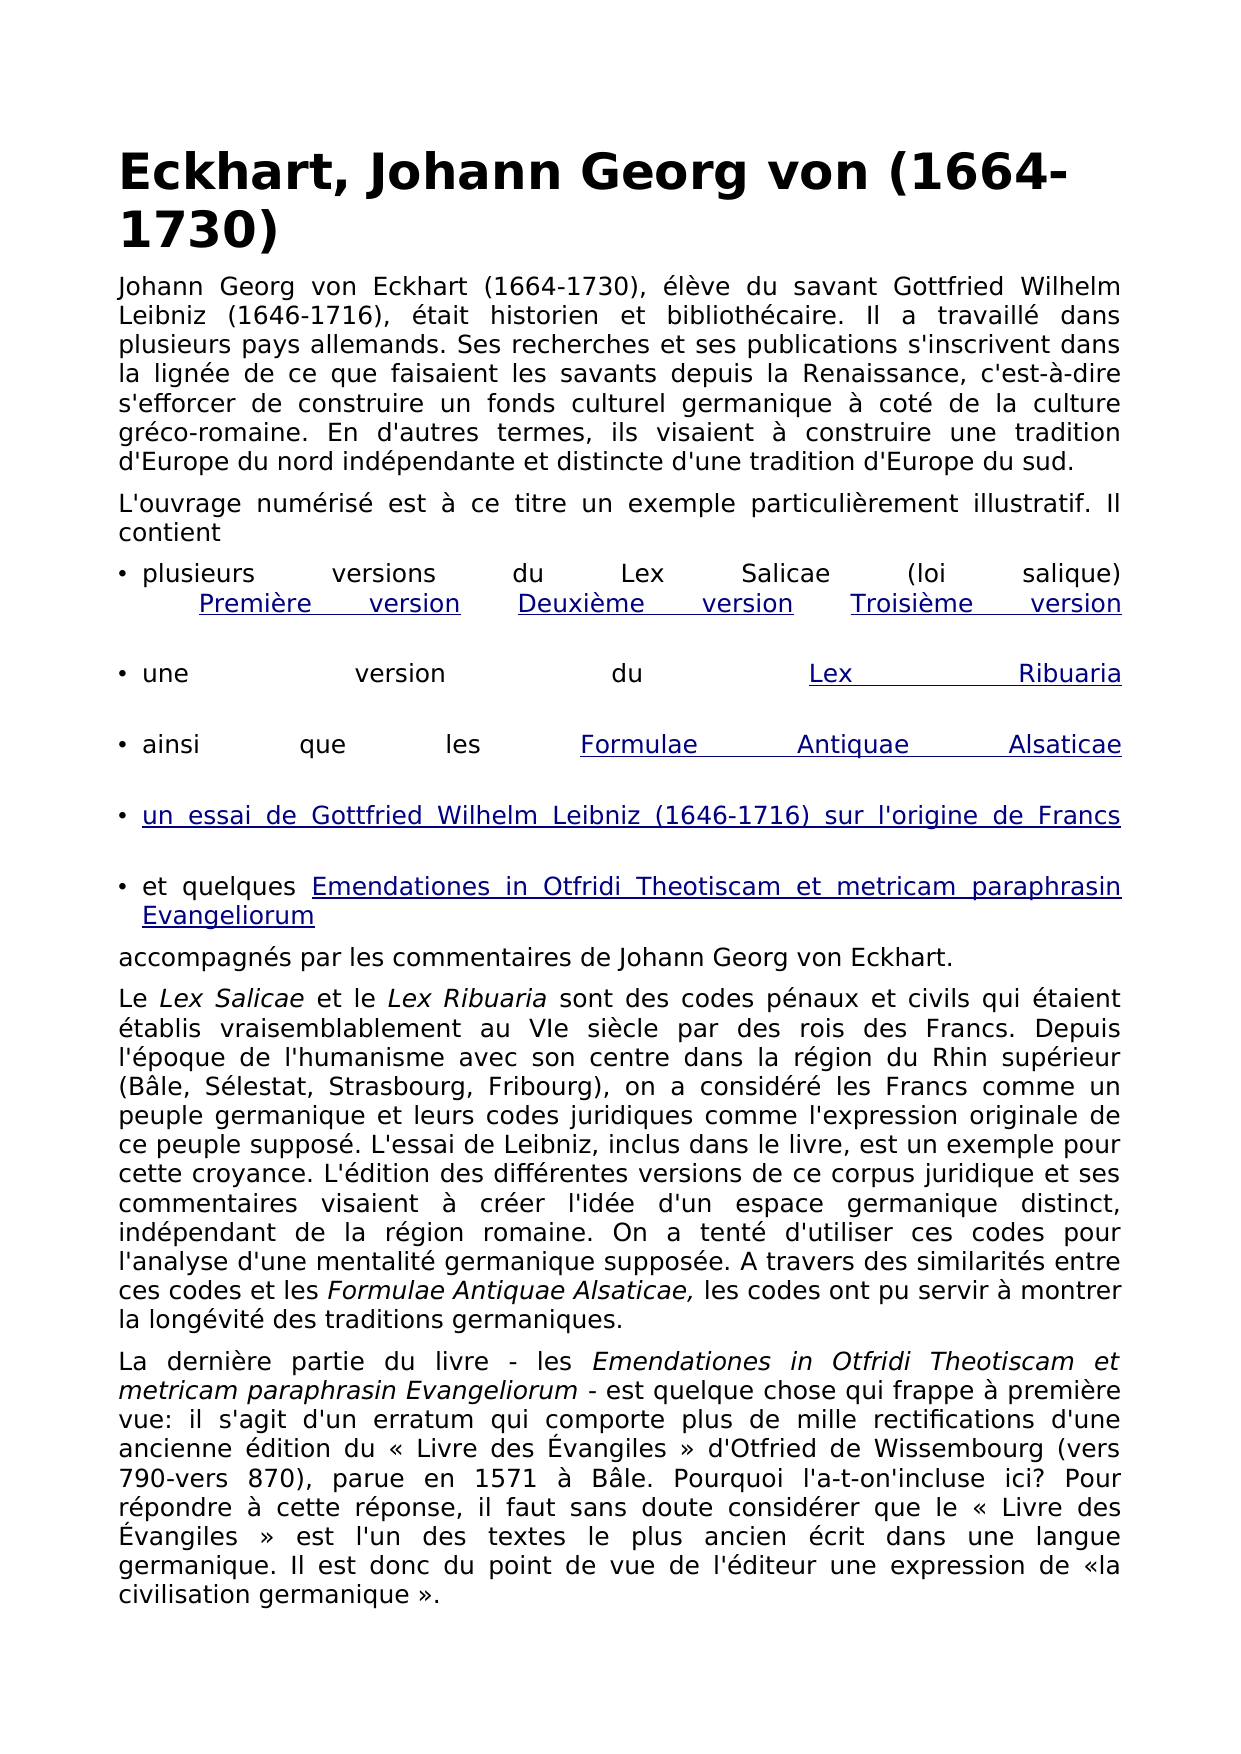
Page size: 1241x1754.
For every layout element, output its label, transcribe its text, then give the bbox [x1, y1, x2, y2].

list et quelques Emendationes in Otfridi Theotiscam et metricam paraphrasin Evangeliorum [118, 872, 1122, 930]
list un essai de Gottfried Wilhelm Leibniz (1646-1716) sur l'origine de Francs [118, 801, 1122, 859]
text accompagnés par les commentaires de Johann Georg von Eckhart. [118, 943, 1122, 972]
list une version du Lex Ribuaria [118, 659, 1122, 718]
list ainsi que les Formulae Antiquae Alsaticae [118, 730, 1122, 789]
text Le Lex Salicae et le Lex Ribuaria sont des codes pénaux et civils qui étaient établis vraisemblablement au VIe siècle par des rois des Francs. Depuis l'époque de l'humanisme avec son centre dans la région du Rhin supérieur (Bâle, Sélestat, Strasbourg, Fribourg), on a considéré les Francs comme un peuple germanique et leurs codes juridiques comme l'expression originale de ce peuple supposé. L'essai de Leibniz, inclus dans le livre, est un exemple pour cette croyance. L'édition des différentes versions de ce corpus juridique et ses commentaires visaient à créer l'idée d'un espace germanique distinct, indépendant de la région romaine. On a tenté d'utiliser ces codes pour l'analyse d'une mentalité germanique supposée. A travers des similarités entre ces codes et les Formulae Antiquae Alsaticae, les codes ont pu servir à montrer la longévité des traditions germaniques. [118, 984, 1122, 1334]
list plusieurs versions du Lex Salicae (loi salique) Première version Deuxième version Troisième version [118, 559, 1122, 647]
text La dernière partie du livre - les Emendationes in Otfridi Theotiscam et metricam paraphrasin Evangeliorum - est quelque chose qui frappe à première vue: il s'agit d'un erratum qui comporte plus de mille rectifications d'une ancienne édition du « Livre des Évangiles » d'Otfried de Wissembourg (vers 790-vers 870), parue en 1571 à Bâle. Pourquoi l'a-t-on'incluse ici? Pour répondre à cette réponse, il faut sans doute considérer que le « Livre des Évangiles » est l'un des textes le plus ancien écrit dans une langue germanique. Il est donc du point de vue de l'éditeur une expression de «la civilisation germanique ». [118, 1347, 1122, 1609]
subtitle Eckhart, Johann Georg von (1664-1730) [118, 143, 1122, 259]
text L'ouvrage numérisé est à ce titre un exemple particulièrement illustratif. Il contient [118, 489, 1122, 547]
text Johann Georg von Eckhart (1664-1730), élève du savant Gottfried Wilhelm Leibniz (1646-1716), était historien et bibliothécaire. Il a travaillé dans plusieurs pays allemands. Ses recherches et ses publications s'inscrivent dans la lignée de ce que faisaient les savants depuis la Renaissance, c'est-à-dire s'efforcer de construire un fonds culturel germanique à coté de la culture gréco-romaine. En d'autres termes, ils visaient à construire une tradition d'Europe du nord indépendante et distincte d'une tradition d'Europe du sud. [118, 272, 1122, 476]
